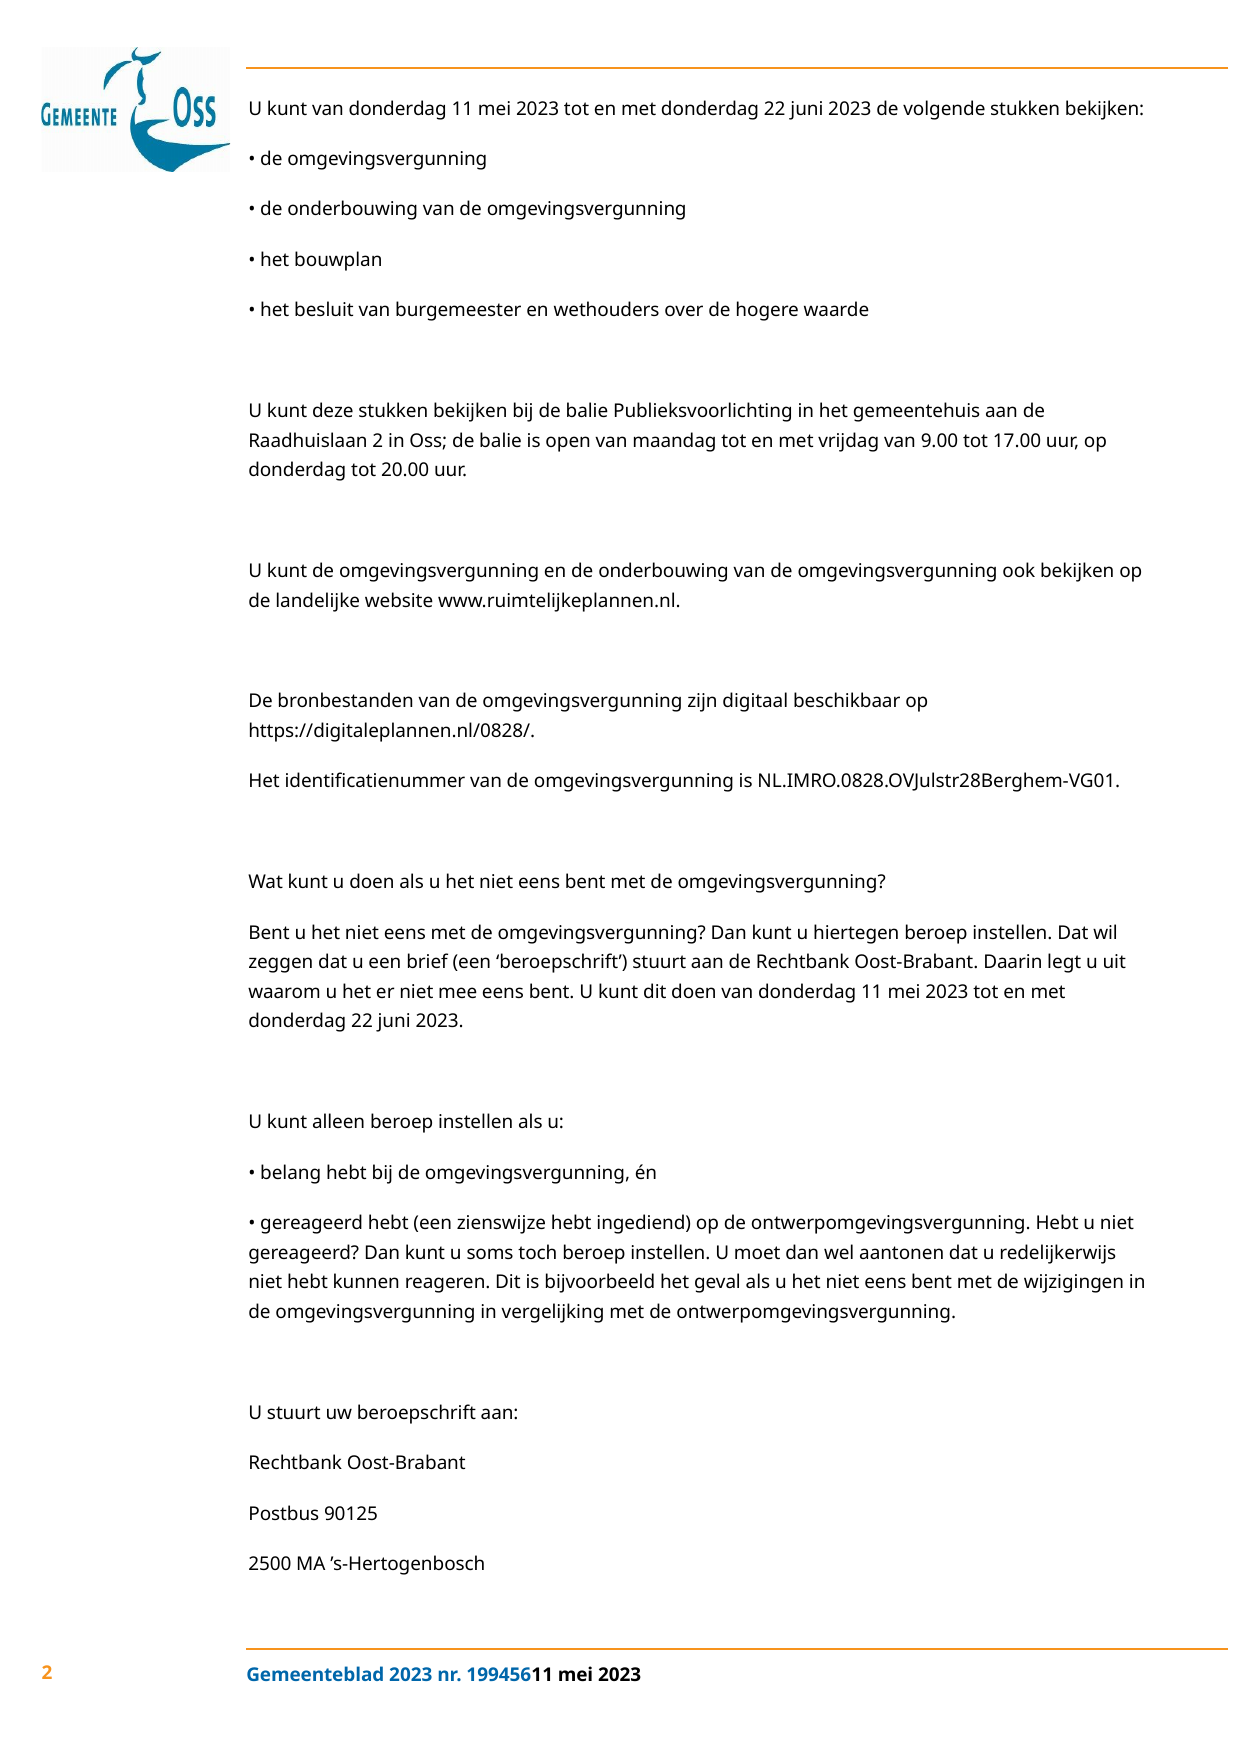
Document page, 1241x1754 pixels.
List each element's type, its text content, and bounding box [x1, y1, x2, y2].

text • gereageerd hebt (een zienswijze hebt ingediend) op de ontwerpomgevingsvergunning. Hebt u niet gereageerd? Dan kunt u soms toch beroep instellen. U moet dan wel aantonen dat u redelijkerwijs niet hebt kunnen reageren. Dit is bijvoorbeeld het geval als u het niet eens bent met de wijzigingen in de omgevingsvergunning in vergelijking met de ontwerpomgevingsvergunning. [248, 1209, 1152, 1324]
text • de onderbouwing van de omgevingsvergunning [248, 196, 1152, 221]
text Rechtbank Oost-Brabant [248, 1449, 1152, 1475]
text Bent u het niet eens met de omgevingsvergunning? Dan kunt u hiertegen beroep instellen. Dat wil zeggen dat u een brief (een ‘beroepschrift’) stuurt aan de Rechtbank Oost-Brabant. Daarin legt u uit waarom u het er niet mee eens bent. U kunt dit doen van donderdag 11 mei 2023 tot en met donderdag 22 juni 2023. [248, 919, 1152, 1033]
text U kunt alleen beroep instellen als u: [248, 1108, 1152, 1134]
text U stuurt uw beroepschrift aan: [248, 1399, 1152, 1425]
text • het besluit van burgemeester en wethouders over de hogere waarde [248, 296, 1152, 322]
text • het bouwplan [248, 246, 1152, 272]
text De bronbestanden van de omgevingsvergunning zijn digitaal beschikbaar op https://digitaleplannen.nl/0828/. [248, 688, 1152, 743]
text 2500 MA ’s-Hertogenbosch [248, 1550, 1152, 1576]
text Het identificatienummer van de omgevingsvergunning is NL.IMRO.0828.OVJulstr28Berghem-VG01. [248, 768, 1152, 793]
text Postbus 90125 [248, 1500, 1152, 1526]
text U kunt deze stukken bekijken bij de balie Publieksvoorlichting in het gemeentehuis aan de Raadhuislaan 2 in Oss; de balie is open van maandag tot en met vrijdag van 9.00 tot 17.00 uur, op donderdag tot 20.00 uur. [248, 397, 1152, 482]
text • de omgevingsvergunning [248, 145, 1152, 171]
text U kunt van donderdag 11 mei 2023 tot en met donderdag 22 juni 2023 de volgende stukken bekijken: [248, 95, 1152, 121]
text • belang hebt bij de omgevingsvergunning, én [248, 1159, 1152, 1185]
text Wat kunt u doen als u het niet eens bent met de omgevingsvergunning? [248, 868, 1152, 894]
text U kunt de omgevingsvergunning en de onderbouwing van de omgevingsvergunning ook bekijken op de landelijke website www.ruimtelijkeplannen.nl. [248, 557, 1152, 613]
picture [41, 47, 231, 172]
